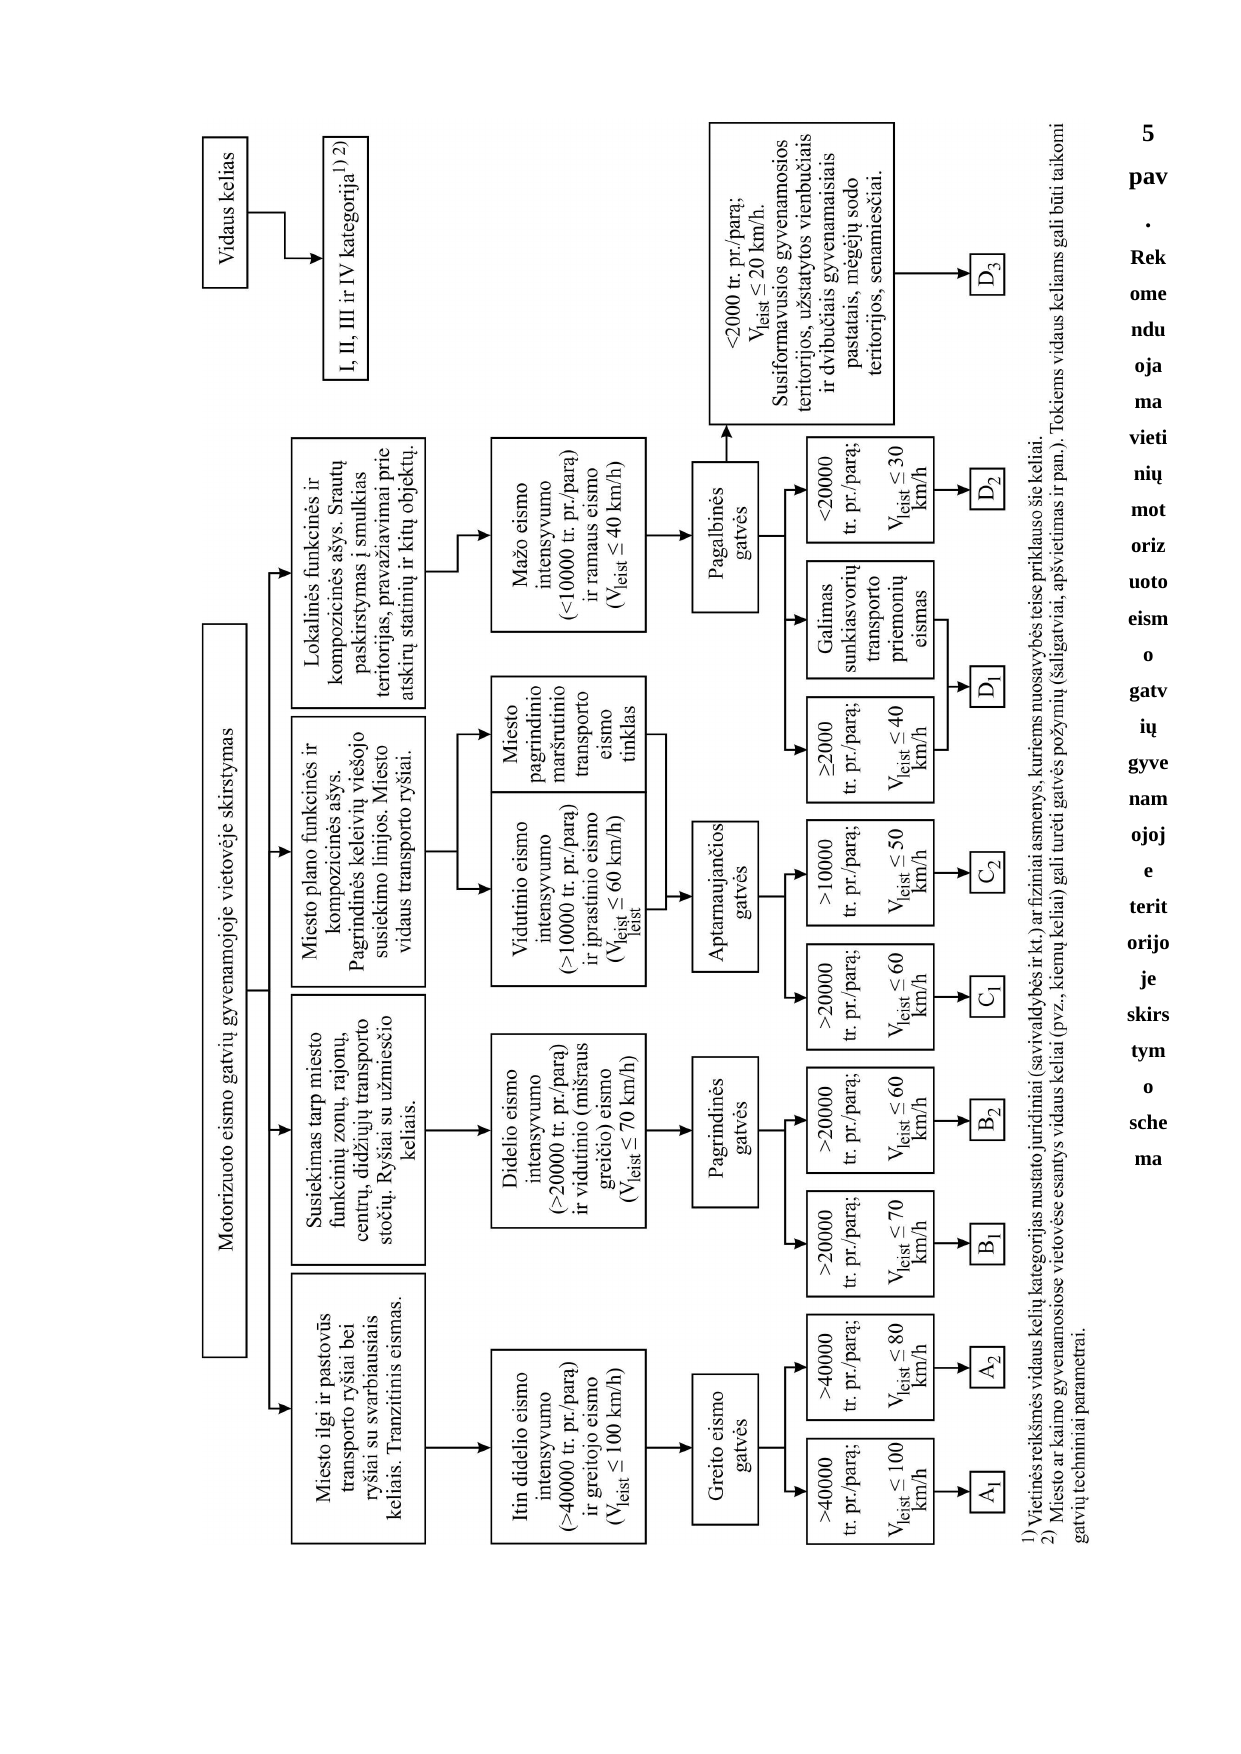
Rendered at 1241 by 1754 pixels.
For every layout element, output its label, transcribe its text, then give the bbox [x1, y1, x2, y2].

table_header 5 pav. Rekomenduojama vietinių motorizuoto eismo gatvių gyvenamojoje teritorijoje skirstymo schema [1115, 118, 1181, 1559]
table_header [177, 118, 1115, 1559]
